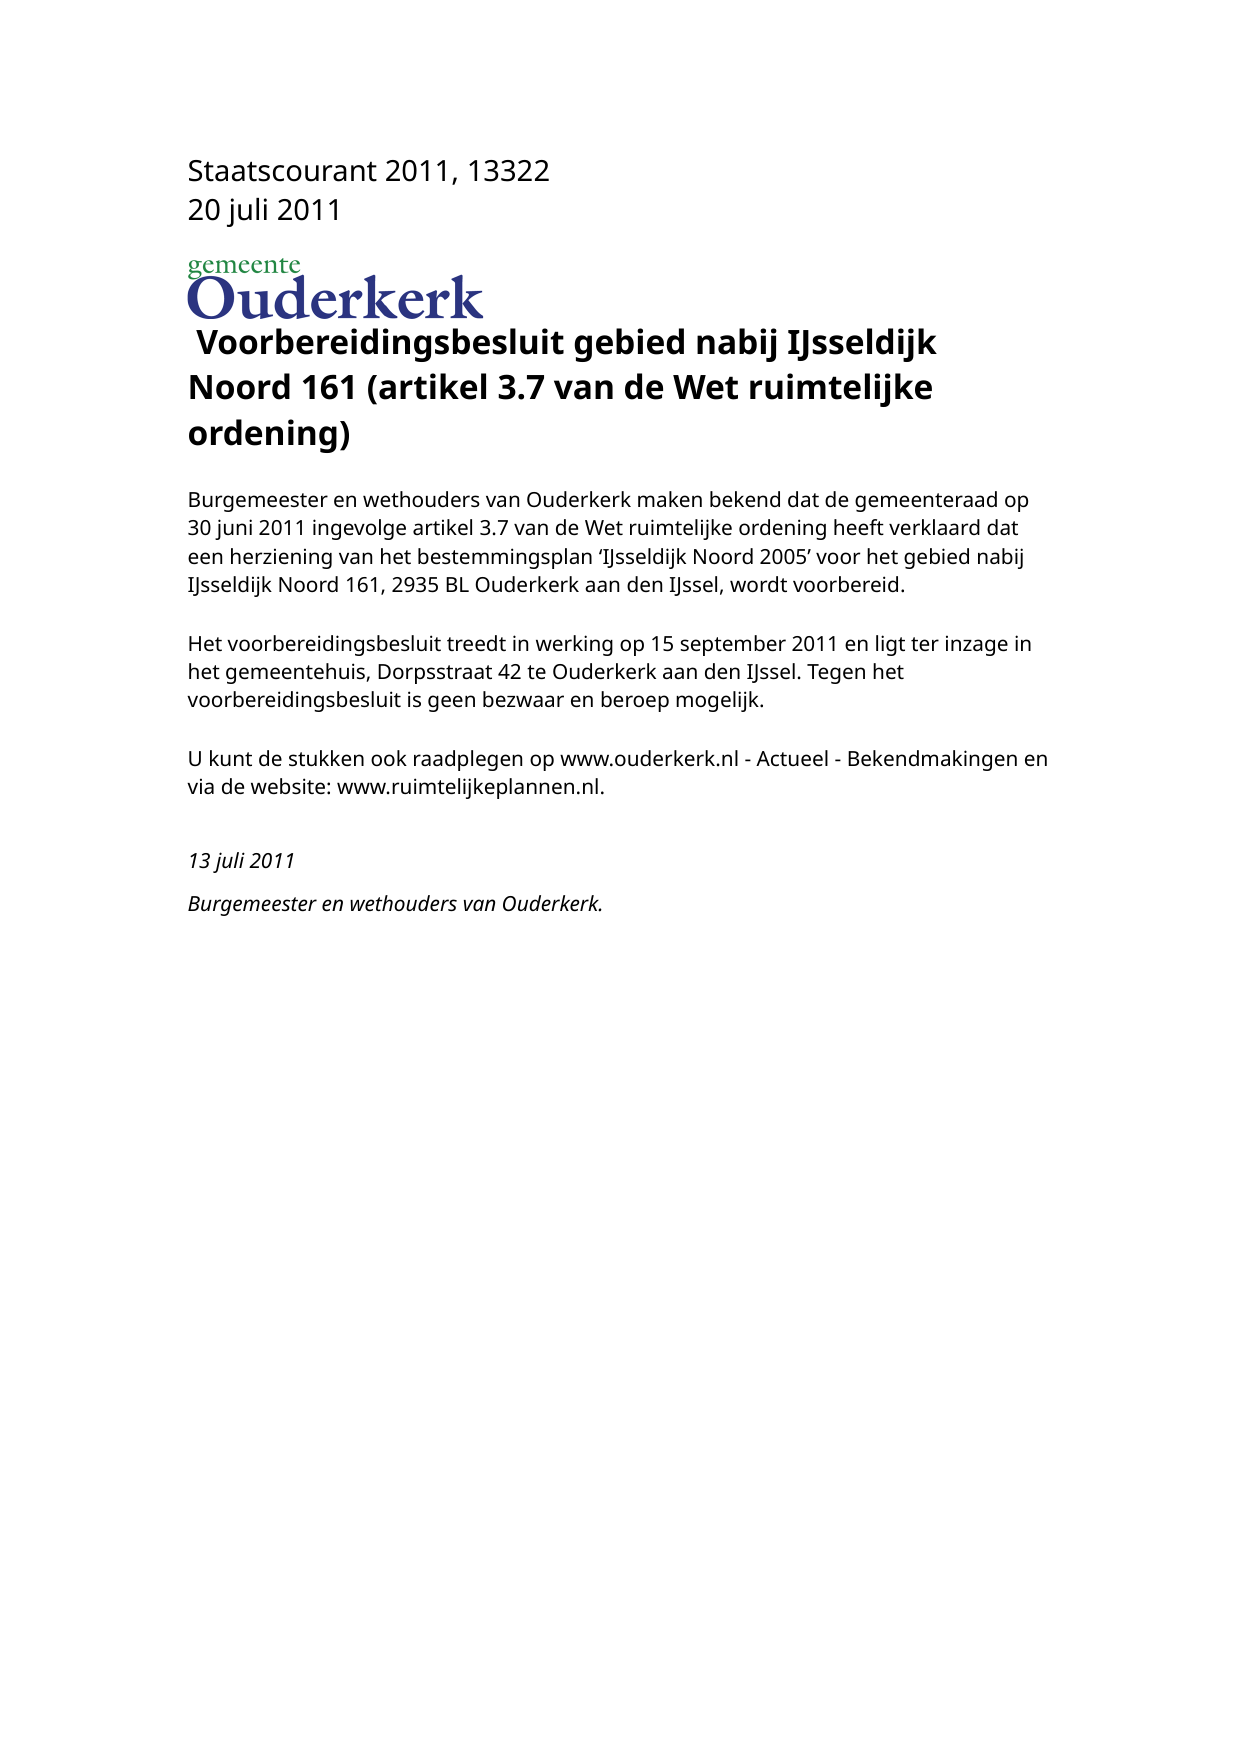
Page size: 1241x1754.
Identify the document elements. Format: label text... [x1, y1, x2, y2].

subtitle Voorbereidingsbesluit gebied nabij IJsseldijk Noord 161 (artikel 3.7 van de Wet ruimtelijke ordening) [187, 271, 1053, 455]
text 20 juli 2011 [187, 190, 1053, 229]
text Burgemeester en wethouders van Ouderkerk. [187, 889, 1053, 918]
picture [187, 258, 484, 319]
text Burgemeester en wethouders van Ouderkerk maken bekend dat de gemeenteraad op 30 juni 2011 ingevolge artikel 3.7 van de Wet ruimtelijke ordening heeft verklaard dat een herziening van het bestemmingsplan ‘IJsseldijk Noord 2005’ voor het gebied nabij IJsseldijk Noord 161, 2935 BL Ouderkerk aan den IJssel, wordt voorbereid. [187, 485, 1053, 599]
text Het voorbereidingsbesluit treedt in werking op 15 september 2011 en ligt ter inzage in het gemeentehuis, Dorpsstraat 42 te Ouderkerk aan den IJssel. Tegen het voorbereidingsbesluit is geen bezwaar en beroep mogelijk. [187, 629, 1053, 714]
text Staatscourant 2011, 13322 [187, 150, 1053, 190]
text U kunt de stukken ook raadplegen op www.ouderkerk.nl - Actueel - Bekendmakingen en via de website: www.ruimtelijkeplannen.nl. [187, 744, 1053, 801]
text 13 juli 2011 [187, 846, 1053, 874]
